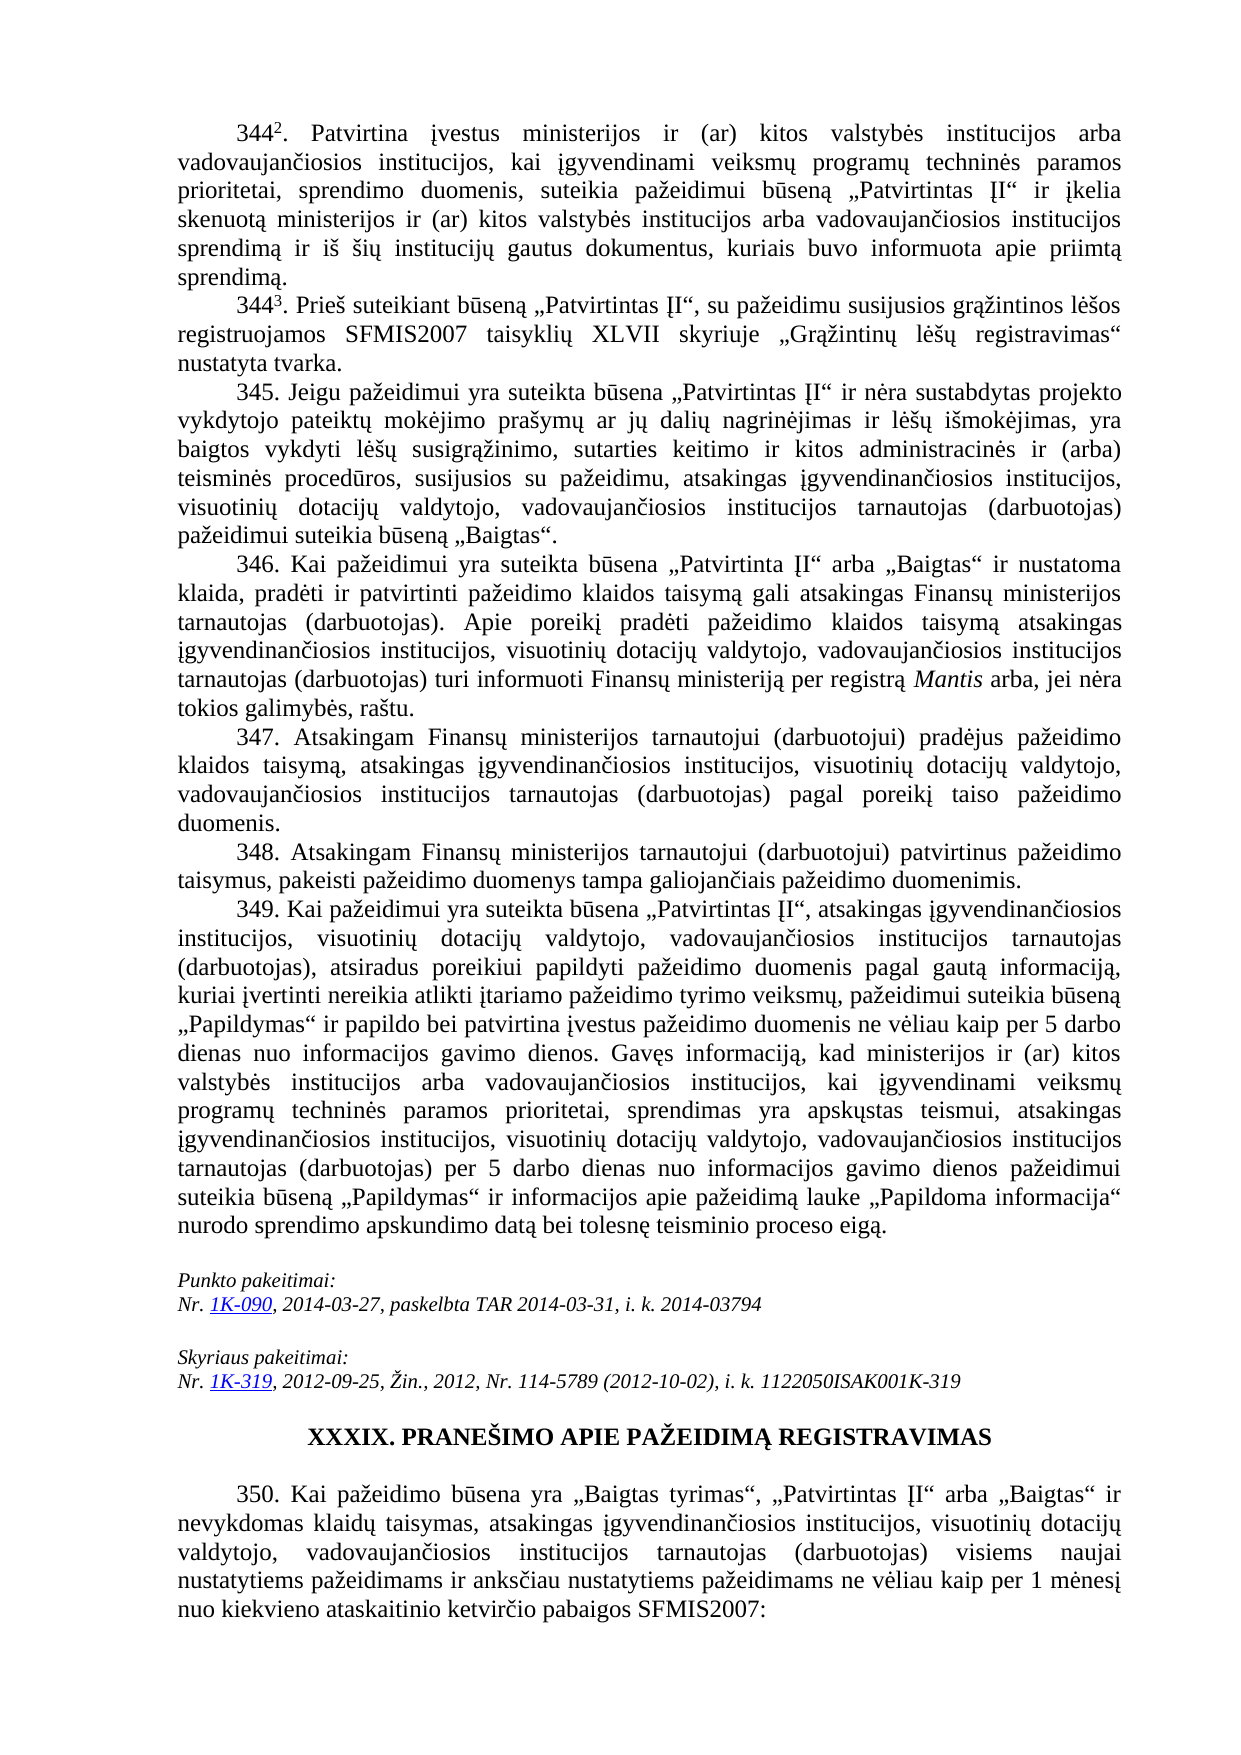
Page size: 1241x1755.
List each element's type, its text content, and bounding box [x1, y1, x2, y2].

text XXXIX. PRANEŠIMO APIE PAŽEIDIMĄ REGISTRAVIMAS [177, 1422, 1122, 1451]
text 3443. Prieš suteikiant būseną „Patvirtintas ĮI“, su pažeidimu susijusios grąžintinos lėšos registruojamos SFMIS2007 taisyklių XLVII skyriuje „Grąžintinų lėšų registravimas“ nustatyta tvarka. [177, 291, 1122, 377]
text 350. Kai pažeidimo būsena yra „Baigtas tyrimas“, „Patvirtintas ĮI“ arba „Baigtas“ ir nevykdomas klaidų taisymas, atsakingas įgyvendinančiosios institucijos, visuotinių dotacijų valdytojo, vadovaujančiosios institucijos tarnautojas (darbuotojas) visiems naujai nustatytiems pažeidimams ir anksčiau nustatytiems pažeidimams ne vėliau kaip per 1 mėnesį nuo kiekvieno ataskaitinio ketvirčio pabaigos SFMIS2007: [177, 1479, 1122, 1623]
text 3442. Patvirtina įvestus ministerijos ir (ar) kitos valstybės institucijos arba vadovaujančiosios institucijos, kai įgyvendinami veiksmų programų techninės paramos prioritetai, sprendimo duomenis, suteikia pažeidimui būseną „Patvirtintas ĮI“ ir įkelia skenuotą ministerijos ir (ar) kitos valstybės institucijos arba vadovaujančiosios institucijos sprendimą ir iš šių institucijų gautus dokumentus, kuriais buvo informuota apie priimtą sprendimą. [177, 118, 1122, 291]
text 347. Atsakingam Finansų ministerijos tarnautojui (darbuotojui) pradėjus pažeidimo klaidos taisymą, atsakingas įgyvendinančiosios institucijos, visuotinių dotacijų valdytojo, vadovaujančiosios institucijos tarnautojas (darbuotojas) pagal poreikį taiso pažeidimo duomenis. [177, 722, 1122, 837]
text 345. Jeigu pažeidimui yra suteikta būsena „Patvirtintas ĮI“ ir nėra sustabdytas projekto vykdytojo pateiktų mokėjimo prašymų ar jų dalių nagrinėjimas ir lėšų išmokėjimas, yra baigtos vykdyti lėšų susigrąžinimo, sutarties keitimo ir kitos administracinės ir (arba) teisminės procedūros, susijusios su pažeidimu, atsakingas įgyvendinančiosios institucijos, visuotinių dotacijų valdytojo, vadovaujančiosios institucijos tarnautojas (darbuotojas) pažeidimui suteikia būseną „Baigtas“. [177, 377, 1122, 549]
text Nr. 1K-090, 2014-03-27, paskelbta TAR 2014-03-31, i. k. 2014-03794 [177, 1292, 1122, 1316]
text Nr. 1K-319, 2012-09-25, Žin., 2012, Nr. 114-5789 (2012-10-02), i. k. 1122050ISAK001K-319 [177, 1369, 1122, 1393]
text 349. Kai pažeidimui yra suteikta būsena „Patvirtintas ĮI“, atsakingas įgyvendinančiosios institucijos, visuotinių dotacijų valdytojo, vadovaujančiosios institucijos tarnautojas (darbuotojas), atsiradus poreikiui papildyti pažeidimo duomenis pagal gautą informaciją, kuriai įvertinti nereikia atlikti įtariamo pažeidimo tyrimo veiksmų, pažeidimui suteikia būseną „Papildymas“ ir papildo bei patvirtina įvestus pažeidimo duomenis ne vėliau kaip per 5 darbo dienas nuo informacijos gavimo dienos. Gavęs informaciją, kad ministerijos ir (ar) kitos valstybės institucijos arba vadovaujančiosios institucijos, kai įgyvendinami veiksmų programų techninės paramos prioritetai, sprendimas yra apskųstas teismui, atsakingas įgyvendinančiosios institucijos, visuotinių dotacijų valdytojo, vadovaujančiosios institucijos tarnautojas (darbuotojas) per 5 darbo dienas nuo informacijos gavimo dienos pažeidimui suteikia būseną „Papildymas“ ir informacijos apie pažeidimą lauke „Papildoma informacija“ nurodo sprendimo apskundimo datą bei tolesnę teisminio proceso eigą. [177, 894, 1122, 1239]
text 348. Atsakingam Finansų ministerijos tarnautojui (darbuotojui) patvirtinus pažeidimo taisymus, pakeisti pažeidimo duomenys tampa galiojančiais pažeidimo duomenimis. [177, 837, 1122, 894]
text Punkto pakeitimai: [177, 1268, 1122, 1292]
text 346. Kai pažeidimui yra suteikta būsena „Patvirtinta ĮI“ arba „Baigtas“ ir nustatoma klaida, pradėti ir patvirtinti pažeidimo klaidos taisymą gali atsakingas Finansų ministerijos tarnautojas (darbuotojas). Apie poreikį pradėti pažeidimo klaidos taisymą atsakingas įgyvendinančiosios institucijos, visuotinių dotacijų valdytojo, vadovaujančiosios institucijos tarnautojas (darbuotojas) turi informuoti Finansų ministeriją per registrą Mantis arba, jei nėra tokios galimybės, raštu. [177, 549, 1122, 722]
text Skyriaus pakeitimai: [177, 1345, 1122, 1369]
